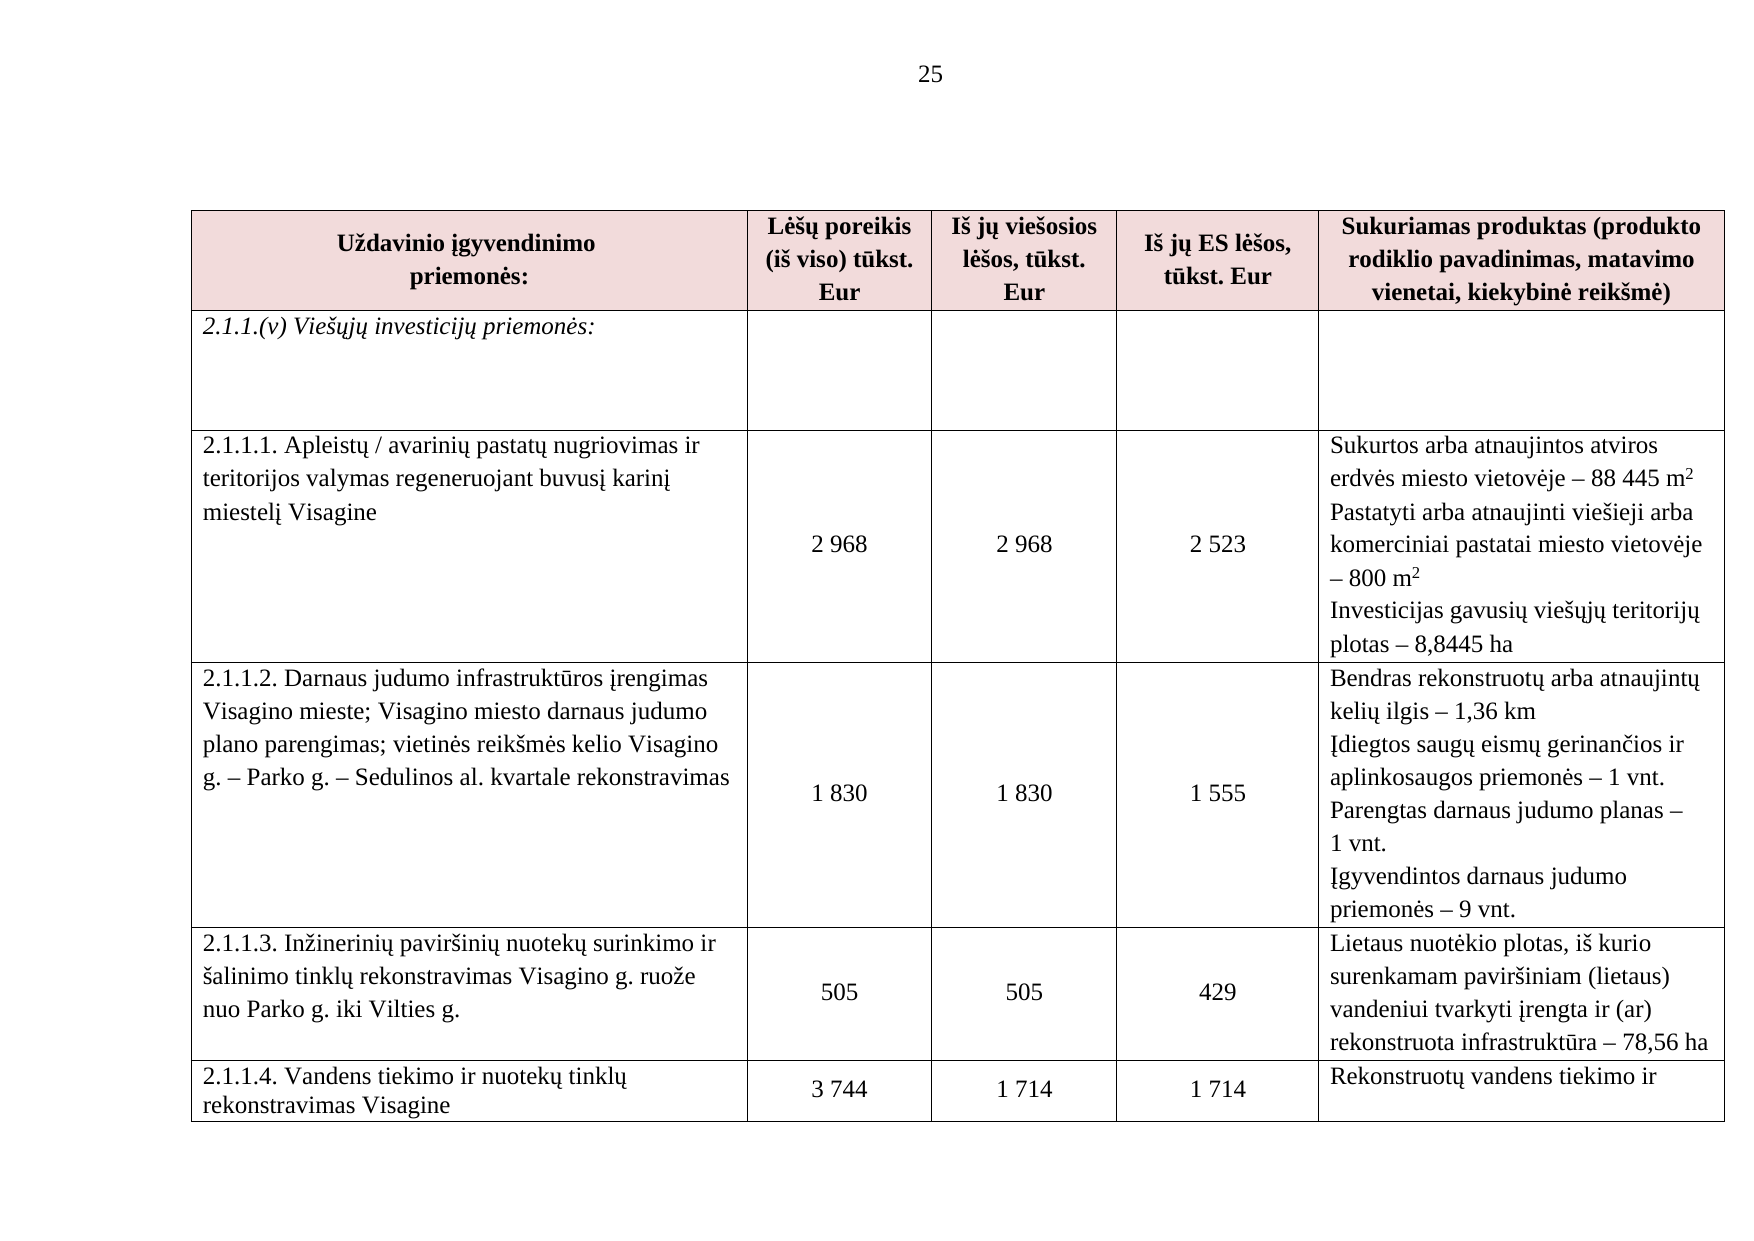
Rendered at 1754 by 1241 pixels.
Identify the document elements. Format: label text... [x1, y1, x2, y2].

table_header Uždavinio įgyvendinimo priemonės: [192, 211, 747, 310]
table_cell 2.1.1.1. Apleistų / avarinių pastatų nugriovimas ir teritorijos valymas regeneruojant buvusį karinį miestelį Visagine [192, 431, 747, 662]
table_header Lėšų poreikis (iš viso) tūkst. Eur [748, 211, 931, 310]
table_cell 1 555 [1117, 663, 1318, 927]
table_cell [748, 311, 931, 429]
table_cell 1 830 [748, 663, 931, 927]
table_cell Bendras rekonstruotų arba atnaujintų kelių ilgis – 1,36 km Įdiegtos saugų eismų gerinančios ir aplinkosaugos priemonės – 1 vnt. Parengtas darnaus judumo planas – 1 vnt. Įgyvendintos darnaus judumo priemonės – 9 vnt. [1319, 663, 1724, 927]
table_cell 2 968 [932, 431, 1116, 662]
table_cell 2.1.1.4. Vandens tiekimo ir nuotekų tinklų rekonstravimas Visagine [192, 1061, 747, 1121]
table_cell Lietaus nuotėkio plotas, iš kurio surenkamam paviršiniam (lietaus) vandeniui tvarkyti įrengta ir (ar) rekonstruota infrastruktūra – 78,56 ha [1319, 928, 1724, 1060]
table_cell 2.1.1.3. Inžinerinių paviršinių nuotekų surinkimo ir šalinimo tinklų rekonstravimas Visagino g. ruože nuo Parko g. iki Vilties g. [192, 928, 747, 1060]
table_cell Rekonstruotų vandens tiekimo ir [1319, 1061, 1724, 1121]
table_cell 2.1.1.2. Darnaus judumo infrastruktūros įrengimas Visagino mieste; Visagino miesto darnaus judumo plano parengimas; vietinės reikšmės kelio Visagino g. – Parko g. – Sedulinos al. kvartale rekonstravimas [192, 663, 747, 927]
table_cell 2 968 [748, 431, 931, 662]
table_cell [1117, 311, 1318, 429]
table_header Iš jų viešosios lėšos, tūkst. Eur [932, 211, 1116, 310]
table_cell 1 714 [1117, 1061, 1318, 1121]
table_cell 505 [932, 928, 1116, 1060]
table_cell 3 744 [748, 1061, 931, 1121]
table_cell [932, 311, 1116, 429]
table_cell 429 [1117, 928, 1318, 1060]
table_cell 1 830 [932, 663, 1116, 927]
table_cell Sukurtos arba atnaujintos atviros erdvės miesto vietovėje – 88 445 m2 Pastatyti arba atnaujinti viešieji arba komerciniai pastatai miesto vietovėje – 800 m2 Investicijas gavusių viešųjų teritorijų plotas – 8,8445 ha [1319, 431, 1724, 662]
table_cell 505 [748, 928, 931, 1060]
table_cell 2 523 [1117, 431, 1318, 662]
table_cell 1 714 [932, 1061, 1116, 1121]
table_header Sukuriamas produktas (produkto rodiklio pavadinimas, matavimo vienetai, kiekybinė reikšmė) [1319, 211, 1724, 310]
table_cell 2.1.1.(v) Viešųjų investicijų priemonės: [192, 311, 747, 429]
table_header Iš jų ES lėšos, tūkst. Eur [1117, 211, 1318, 310]
table_cell [1319, 311, 1724, 429]
